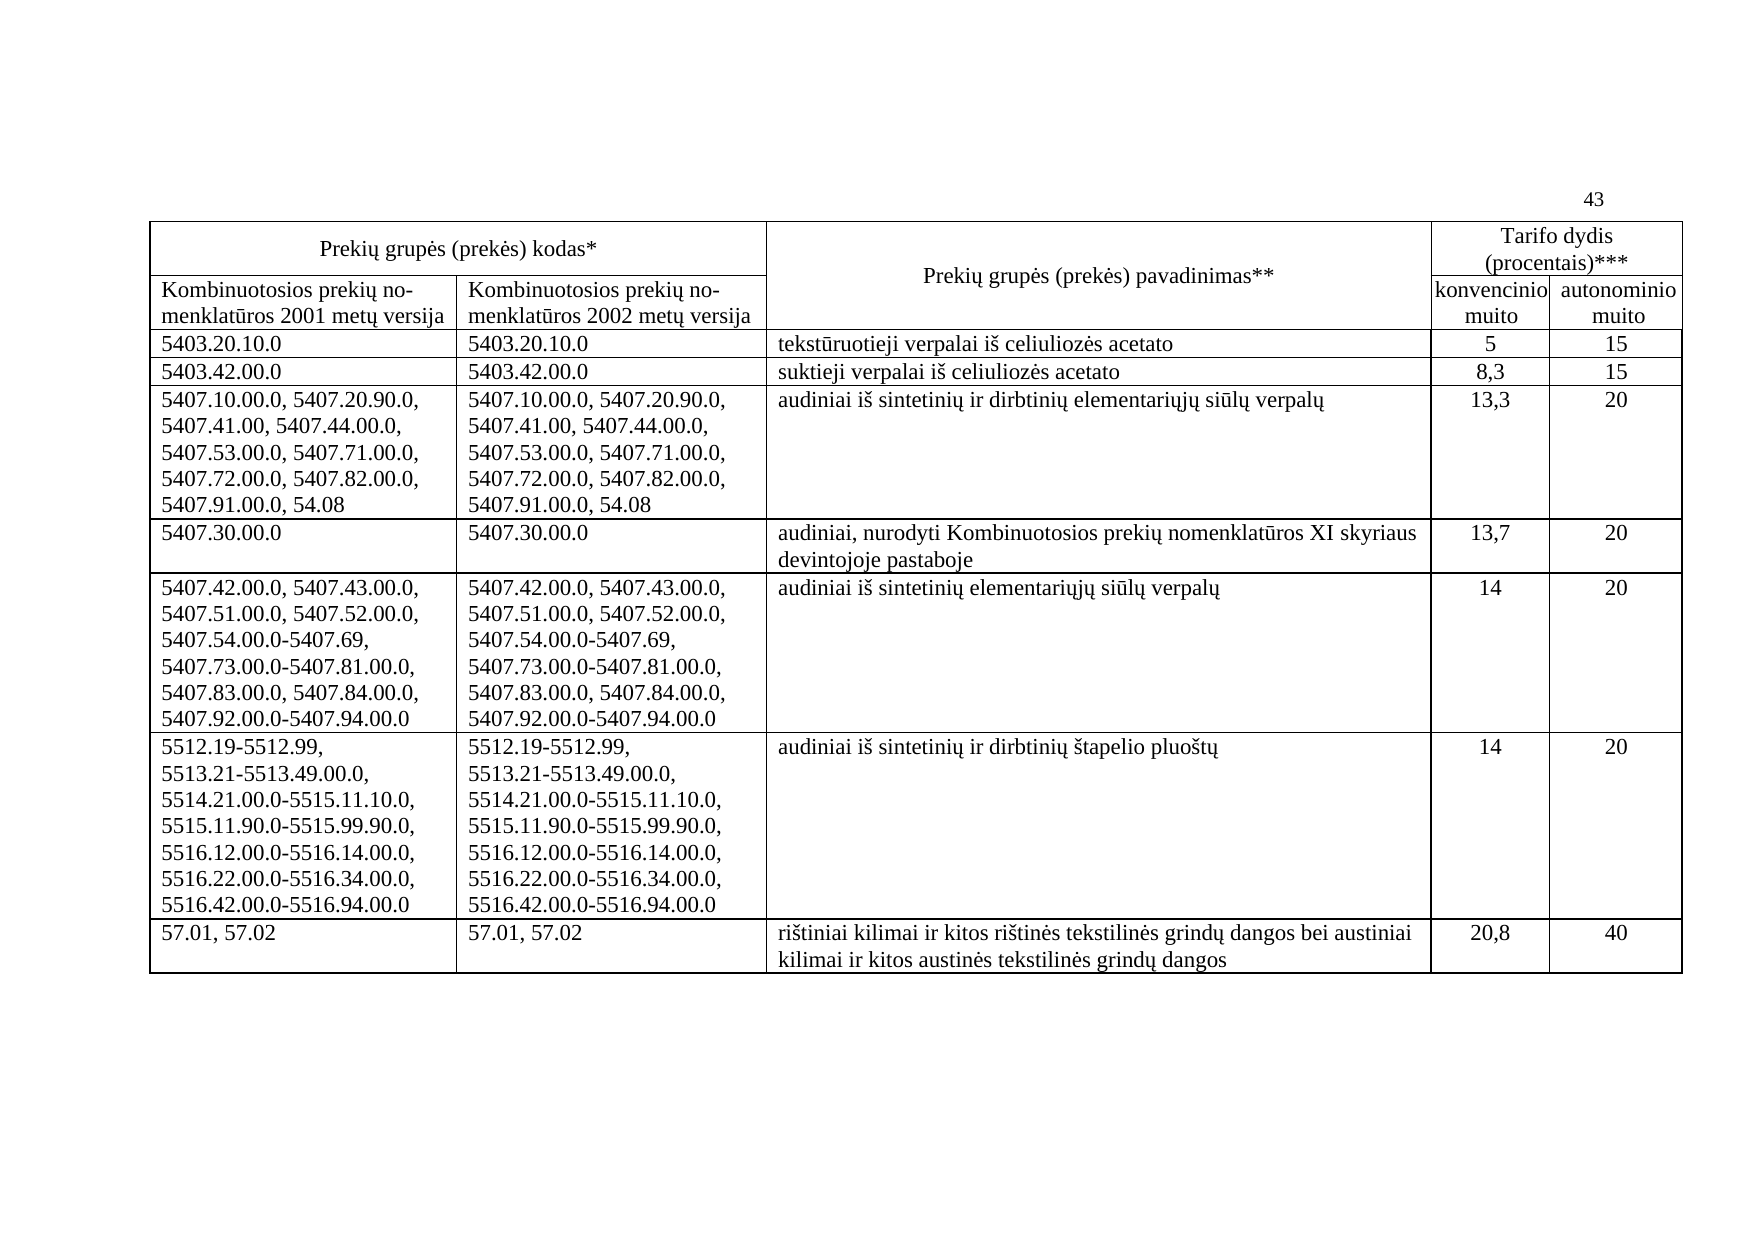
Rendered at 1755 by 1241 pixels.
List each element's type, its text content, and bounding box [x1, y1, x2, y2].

table_cell 20 [1550, 733, 1681, 918]
table_cell 5403.20.10.0 [457, 330, 766, 357]
table_cell 5403.20.10.0 [151, 330, 456, 357]
table_cell 13,3 [1432, 386, 1549, 518]
table_cell rištiniai kilimai ir kitos rištinės tekstilinės grindų dangos bei austiniai kilimai ir kitos austinės tekstilinės grindų dangos [767, 920, 1430, 972]
table_cell tekstūruotieji verpalai iš celiuliozės acetato [767, 330, 1430, 357]
table_header Tarifo dydis (procentais)*** [1432, 222, 1682, 275]
table_cell audiniai, nurodyti Kombinuotosios prekių nomenklatūros XI skyriaus devintojoje pastaboje [767, 520, 1430, 572]
table_cell 20 [1550, 574, 1681, 732]
table_cell Kombinuotosios prekių no-menklatūros 2002 metų versija [457, 276, 766, 329]
table_cell 5 [1432, 330, 1549, 357]
table_cell 40 [1550, 920, 1681, 972]
table_cell 5407.10.00.0, 5407.20.90.0, 5407.41.00, 5407.44.00.0, 5407.53.00.0, 5407.71.00.0, 5407.72.00.0, 5407.82.00.0, 5407.91.00.0, 54.08 [151, 386, 456, 518]
table_cell audiniai iš sintetinių elementariųjų siūlų verpalų [767, 574, 1430, 732]
table_cell suktieji verpalai iš celiuliozės acetato [767, 358, 1430, 384]
table_cell audiniai iš sintetinių ir dirbtinių štapelio pluoštų [767, 733, 1430, 918]
table_cell 5512.19-5512.99, 5513.21-5513.49.00.0, 5514.21.00.0-5515.11.10.0, 5515.11.90.0-5515.99.90.0, 5516.12.00.0-5516.14.00.0, 5516.22.00.0-5516.34.00.0, 5516.42.00.0-5516.94.00.0 [151, 733, 456, 918]
table_cell 20 [1550, 386, 1681, 518]
table_cell 14 [1432, 733, 1549, 918]
table_cell 5407.42.00.0, 5407.43.00.0, 5407.51.00.0, 5407.52.00.0, 5407.54.00.0-5407.69, 5407.73.00.0-5407.81.00.0, 5407.83.00.0, 5407.84.00.0, 5407.92.00.0-5407.94.00.0 [151, 574, 456, 732]
table_cell 57.01, 57.02 [151, 920, 456, 972]
table_cell 5407.10.00.0, 5407.20.90.0, 5407.41.00, 5407.44.00.0, 5407.53.00.0, 5407.71.00.0, 5407.72.00.0, 5407.82.00.0, 5407.91.00.0, 54.08 [457, 386, 766, 518]
table_cell autonominio muito [1550, 276, 1682, 329]
table_header Prekių grupės (prekės) pavadinimas** [767, 222, 1431, 329]
table_cell konvencinio muito [1432, 276, 1549, 329]
table_cell 20,8 [1432, 920, 1549, 972]
table_cell Kombinuotosios prekių no-menklatūros 2001 metų versija [151, 276, 456, 329]
table_cell 5407.42.00.0, 5407.43.00.0, 5407.51.00.0, 5407.52.00.0, 5407.54.00.0-5407.69, 5407.73.00.0-5407.81.00.0, 5407.83.00.0, 5407.84.00.0, 5407.92.00.0-5407.94.00.0 [457, 574, 766, 732]
table_cell 5407.30.00.0 [151, 520, 456, 572]
table_cell audiniai iš sintetinių ir dirbtinių elementariųjų siūlų verpalų [767, 386, 1430, 518]
table_header Prekių grupės (prekės) kodas* [151, 222, 766, 275]
table_cell 20 [1550, 520, 1681, 572]
table_cell 15 [1550, 330, 1681, 357]
table_cell 5403.42.00.0 [151, 358, 456, 384]
table_cell 5512.19-5512.99, 5513.21-5513.49.00.0, 5514.21.00.0-5515.11.10.0, 5515.11.90.0-5515.99.90.0, 5516.12.00.0-5516.14.00.0, 5516.22.00.0-5516.34.00.0, 5516.42.00.0-5516.94.00.0 [457, 733, 766, 918]
table_cell 5403.42.00.0 [457, 358, 766, 384]
table_cell 5407.30.00.0 [457, 520, 766, 572]
table_cell 14 [1432, 574, 1549, 732]
table_cell 8,3 [1432, 358, 1549, 384]
table_cell 13,7 [1432, 520, 1549, 572]
table_cell 57.01, 57.02 [457, 920, 766, 972]
table_cell 15 [1550, 358, 1681, 384]
